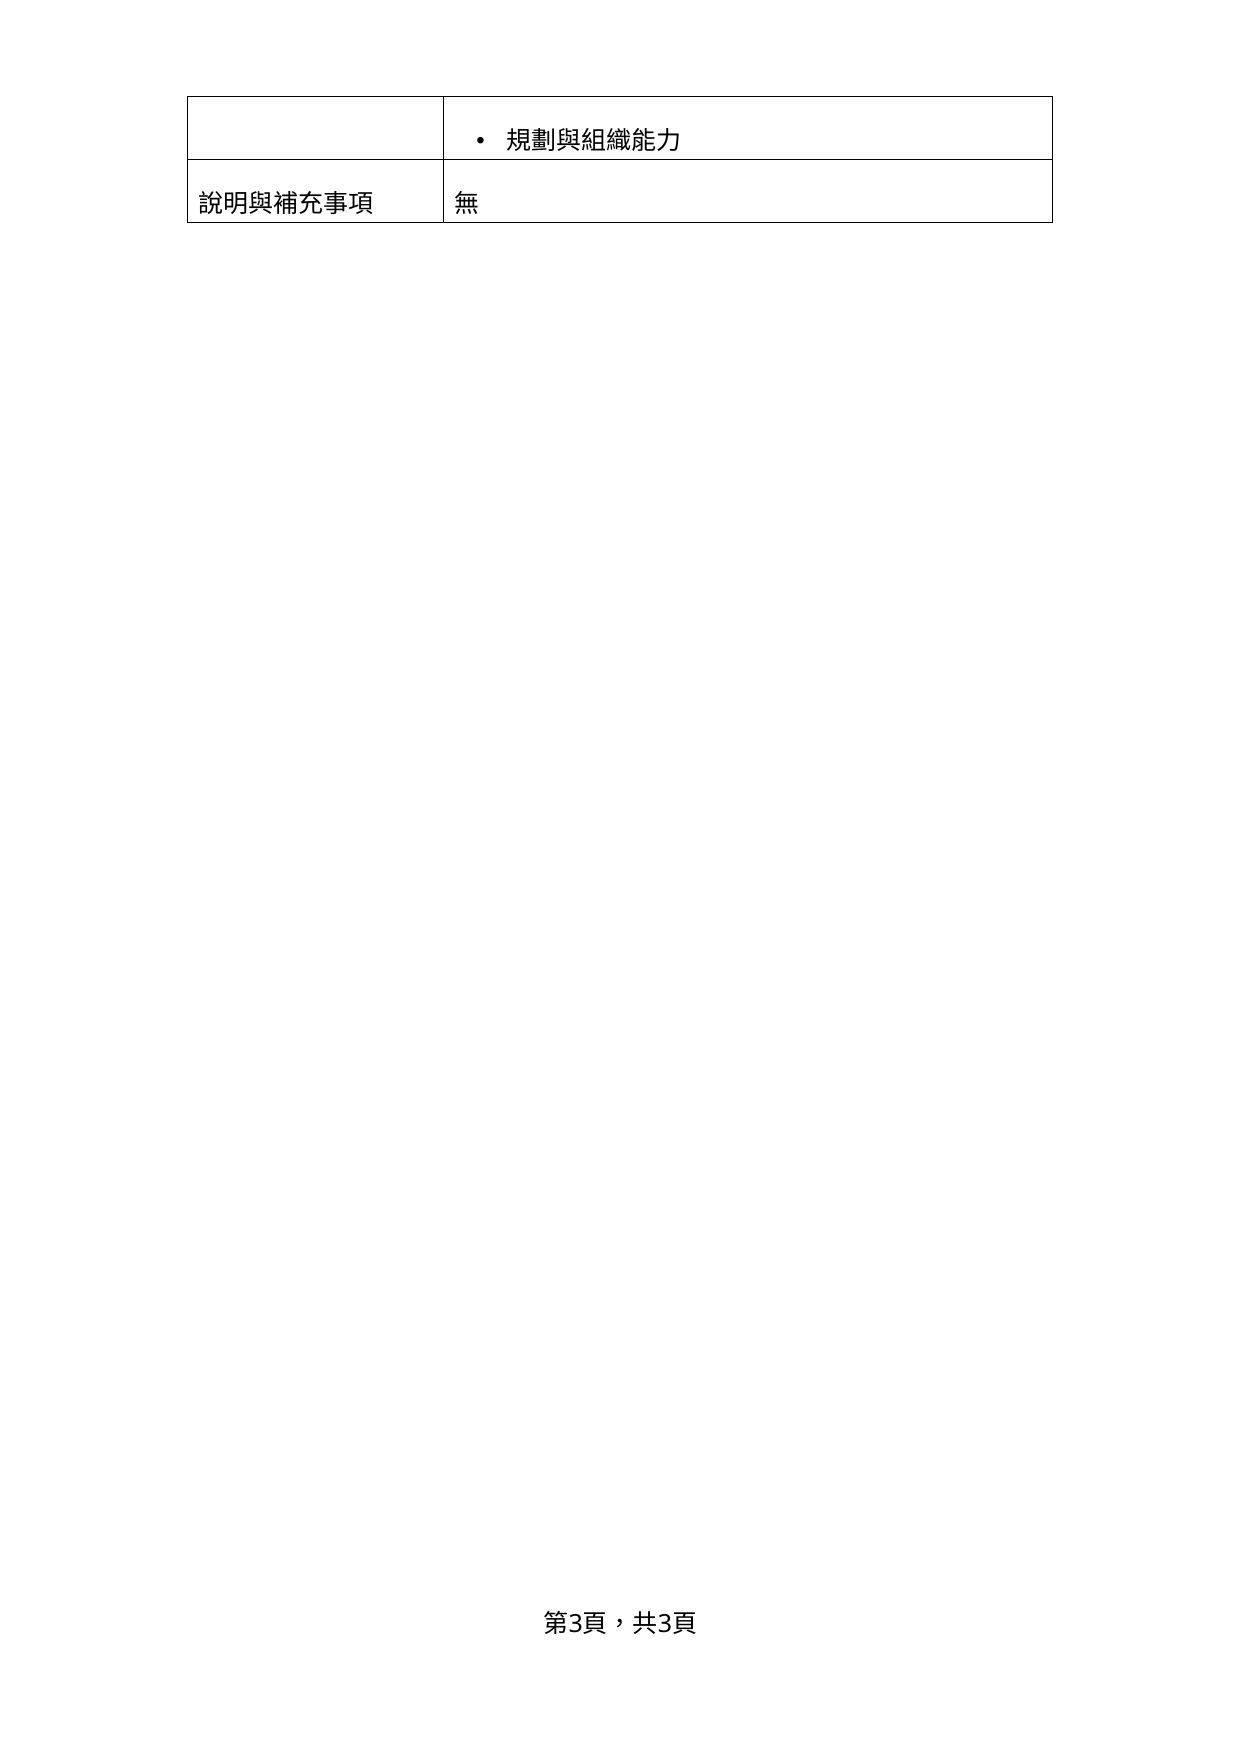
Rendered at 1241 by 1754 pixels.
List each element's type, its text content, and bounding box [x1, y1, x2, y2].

table_cell 無 [444, 160, 1052, 222]
table_cell 說明與補充事項 [188, 160, 443, 222]
table_cell [188, 97, 443, 159]
table_cell 電腦維修能力 讀寫能力 文書處理能力 問題解決能力 溝通協調能力 規劃與組織能力 [444, 97, 1052, 159]
